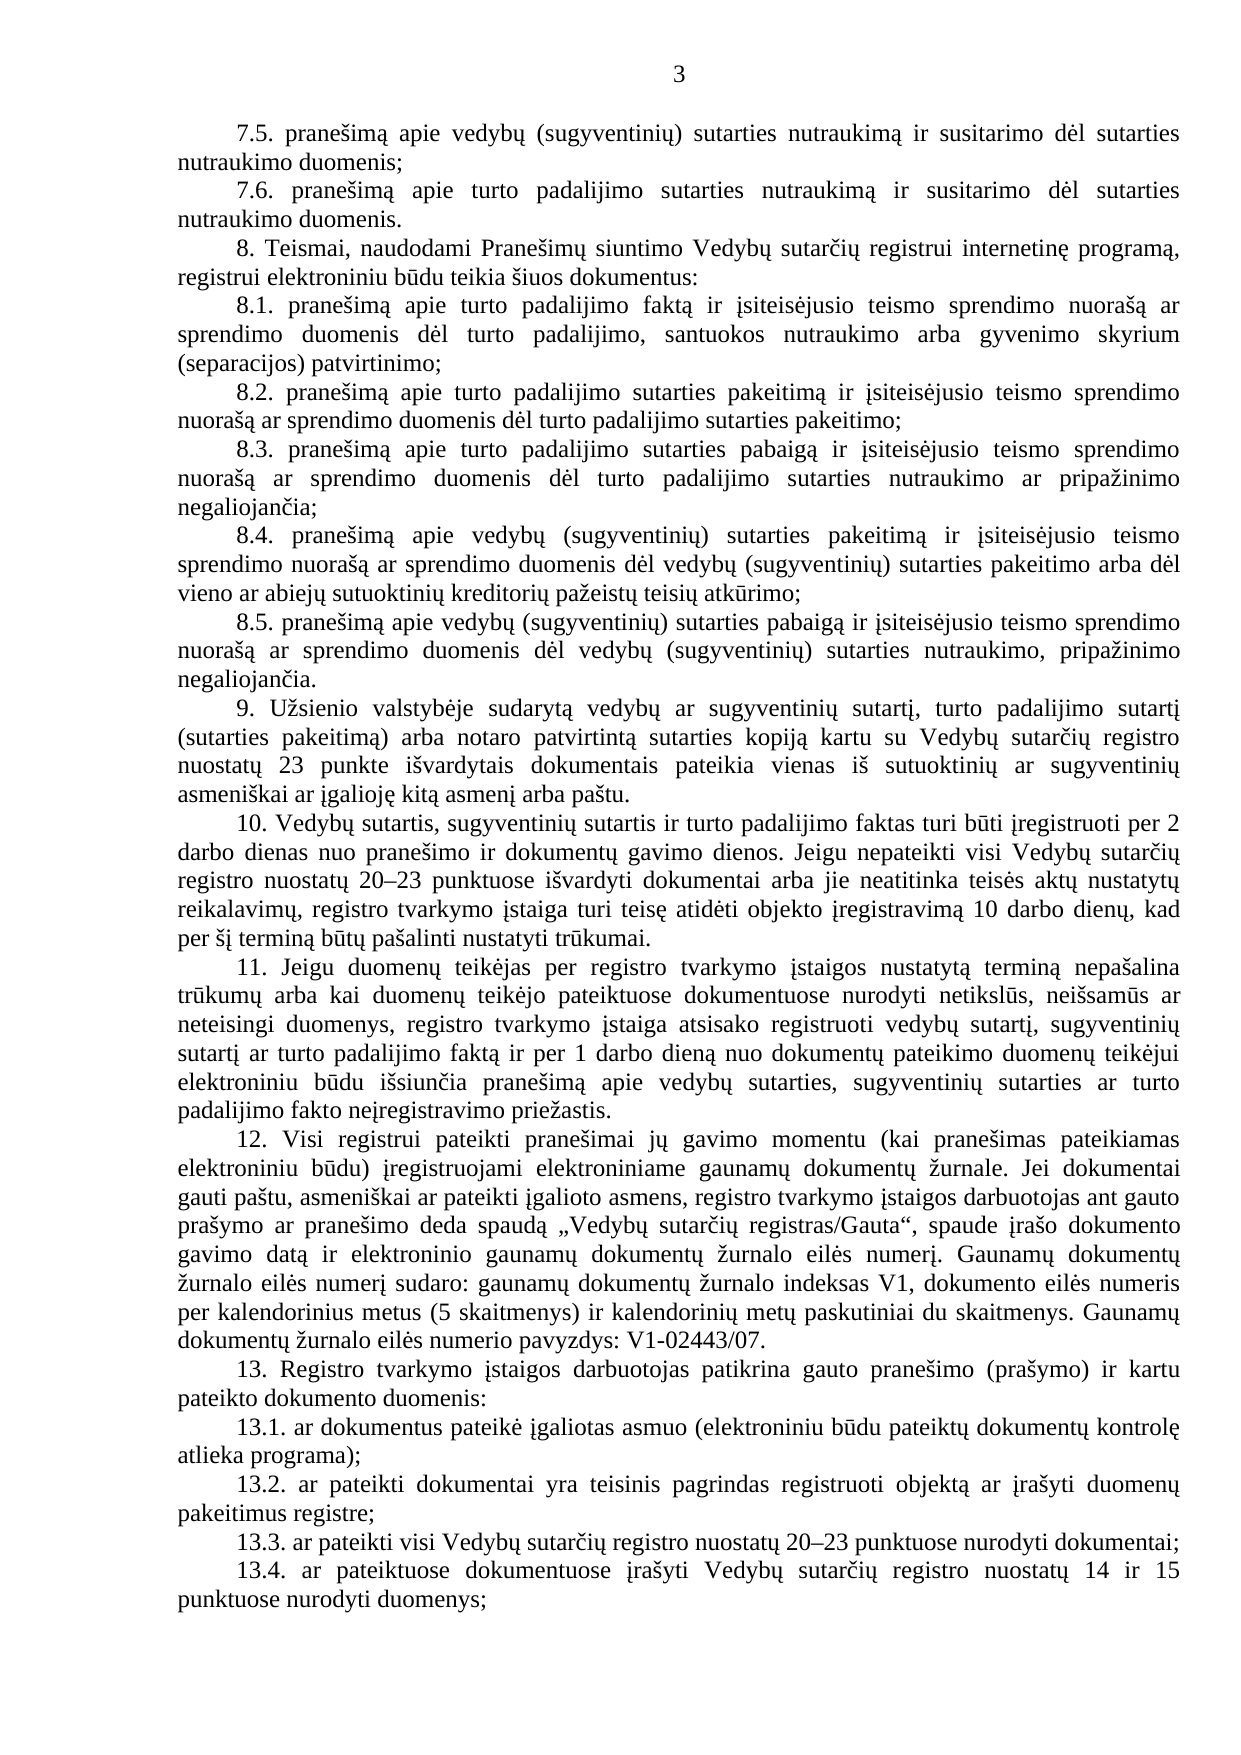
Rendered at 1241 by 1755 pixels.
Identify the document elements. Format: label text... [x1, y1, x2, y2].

text 8.3. pranešimą apie turto padalijimo sutarties pabaigą ir įsiteisėjusio teismo sprendimo nuorašą ar sprendimo duomenis dėl turto padalijimo sutarties nutraukimo ar pripažinimo negaliojančia; [177, 434, 1181, 521]
text 12. Visi registrui pateikti pranešimai jų gavimo momentu (kai pranešimas pateikiamas elektroniniu būdu) įregistruojami elektroniniame gaunamų dokumentų žurnale. Jei dokumentai gauti paštu, asmeniškai ar pateikti įgalioto asmens, registro tvarkymo įstaigos darbuotojas ant gauto prašymo ar pranešimo deda spaudą „Vedybų sutarčių registras/Gauta“, spaude įrašo dokumento gavimo datą ir elektroninio gaunamų dokumentų žurnalo eilės numerį. Gaunamų dokumentų žurnalo eilės numerį sudaro: gaunamų dokumentų žurnalo indeksas V1, dokumento eilės numeris per kalendorinius metus (5 skaitmenys) ir kalendorinių metų paskutiniai du skaitmenys. Gaunamų dokumentų žurnalo eilės numerio pavyzdys: V1-02443/07. [177, 1124, 1181, 1354]
text 13.1. ar dokumentus pateikė įgaliotas asmuo (elektroniniu būdu pateiktų dokumentų kontrolę atlieka programa); [177, 1412, 1181, 1469]
text 8.5. pranešimą apie vedybų (sugyventinių) sutarties pabaigą ir įsiteisėjusio teismo sprendimo nuorašą ar sprendimo duomenis dėl vedybų (sugyventinių) sutarties nutraukimo, pripažinimo negaliojančia. [177, 607, 1181, 693]
text 8.1. pranešimą apie turto padalijimo faktą ir įsiteisėjusio teismo sprendimo nuorašą ar sprendimo duomenis dėl turto padalijimo, santuokos nutraukimo arba gyvenimo skyrium (separacijos) patvirtinimo; [177, 291, 1181, 377]
text 9. Užsienio valstybėje sudarytą vedybų ar sugyventinių sutartį, turto padalijimo sutartį (sutarties pakeitimą) arba notaro patvirtintą sutarties kopiją kartu su Vedybų sutarčių registro nuostatų 23 punkte išvardytais dokumentais pateikia vienas iš sutuoktinių ar sugyventinių asmeniškai ar įgalioję kitą asmenį arba paštu. [177, 693, 1181, 808]
text 13. Registro tvarkymo įstaigos darbuotojas patikrina gauto pranešimo (prašymo) ir kartu pateikto dokumento duomenis: [177, 1354, 1181, 1412]
text 13.2. ar pateikti dokumentai yra teisinis pagrindas registruoti objektą ar įrašyti duomenų pakeitimus registre; [177, 1469, 1181, 1527]
text 11. Jeigu duomenų teikėjas per registro tvarkymo įstaigos nustatytą terminą nepašalina trūkumų arba kai duomenų teikėjo pateiktuose dokumentuose nurodyti netikslūs, neišsamūs ar neteisingi duomenys, registro tvarkymo įstaiga atsisako registruoti vedybų sutartį, sugyventinių sutartį ar turto padalijimo faktą ir per 1 darbo dieną nuo dokumentų pateikimo duomenų teikėjui elektroniniu būdu išsiunčia pranešimą apie vedybų sutarties, sugyventinių sutarties ar turto padalijimo fakto neįregistravimo priežastis. [177, 952, 1181, 1124]
text 8. Teismai, naudodami Pranešimų siuntimo Vedybų sutarčių registrui internetinę programą, registrui elektroniniu būdu teikia šiuos dokumentus: [177, 233, 1181, 291]
text 7.6. pranešimą apie turto padalijimo sutarties nutraukimą ir susitarimo dėl sutarties nutraukimo duomenis. [177, 176, 1181, 233]
text 13.4. ar pateiktuose dokumentuose įrašyti Vedybų sutarčių registro nuostatų 14 ir 15 punktuose nurodyti duomenys; [177, 1556, 1181, 1613]
text 7.5. pranešimą apie vedybų (sugyventinių) sutarties nutraukimą ir susitarimo dėl sutarties nutraukimo duomenis; [177, 118, 1181, 176]
text 8.2. pranešimą apie turto padalijimo sutarties pakeitimą ir įsiteisėjusio teismo sprendimo nuorašą ar sprendimo duomenis dėl turto padalijimo sutarties pakeitimo; [177, 377, 1181, 434]
text 10. Vedybų sutartis, sugyventinių sutartis ir turto padalijimo faktas turi būti įregistruoti per 2 darbo dienas nuo pranešimo ir dokumentų gavimo dienos. Jeigu nepateikti visi Vedybų sutarčių registro nuostatų 20–23 punktuose išvardyti dokumentai arba jie neatitinka teisės aktų nustatytų reikalavimų, registro tvarkymo įstaiga turi teisę atidėti objekto įregistravimą 10 darbo dienų, kad per šį terminą būtų pašalinti nustatyti trūkumai. [177, 808, 1181, 952]
text 8.4. pranešimą apie vedybų (sugyventinių) sutarties pakeitimą ir įsiteisėjusio teismo sprendimo nuorašą ar sprendimo duomenis dėl vedybų (sugyventinių) sutarties pakeitimo arba dėl vieno ar abiejų sutuoktinių kreditorių pažeistų teisių atkūrimo; [177, 521, 1181, 607]
text 13.3. ar pateikti visi Vedybų sutarčių registro nuostatų 20–23 punktuose nurodyti dokumentai; [177, 1527, 1181, 1556]
